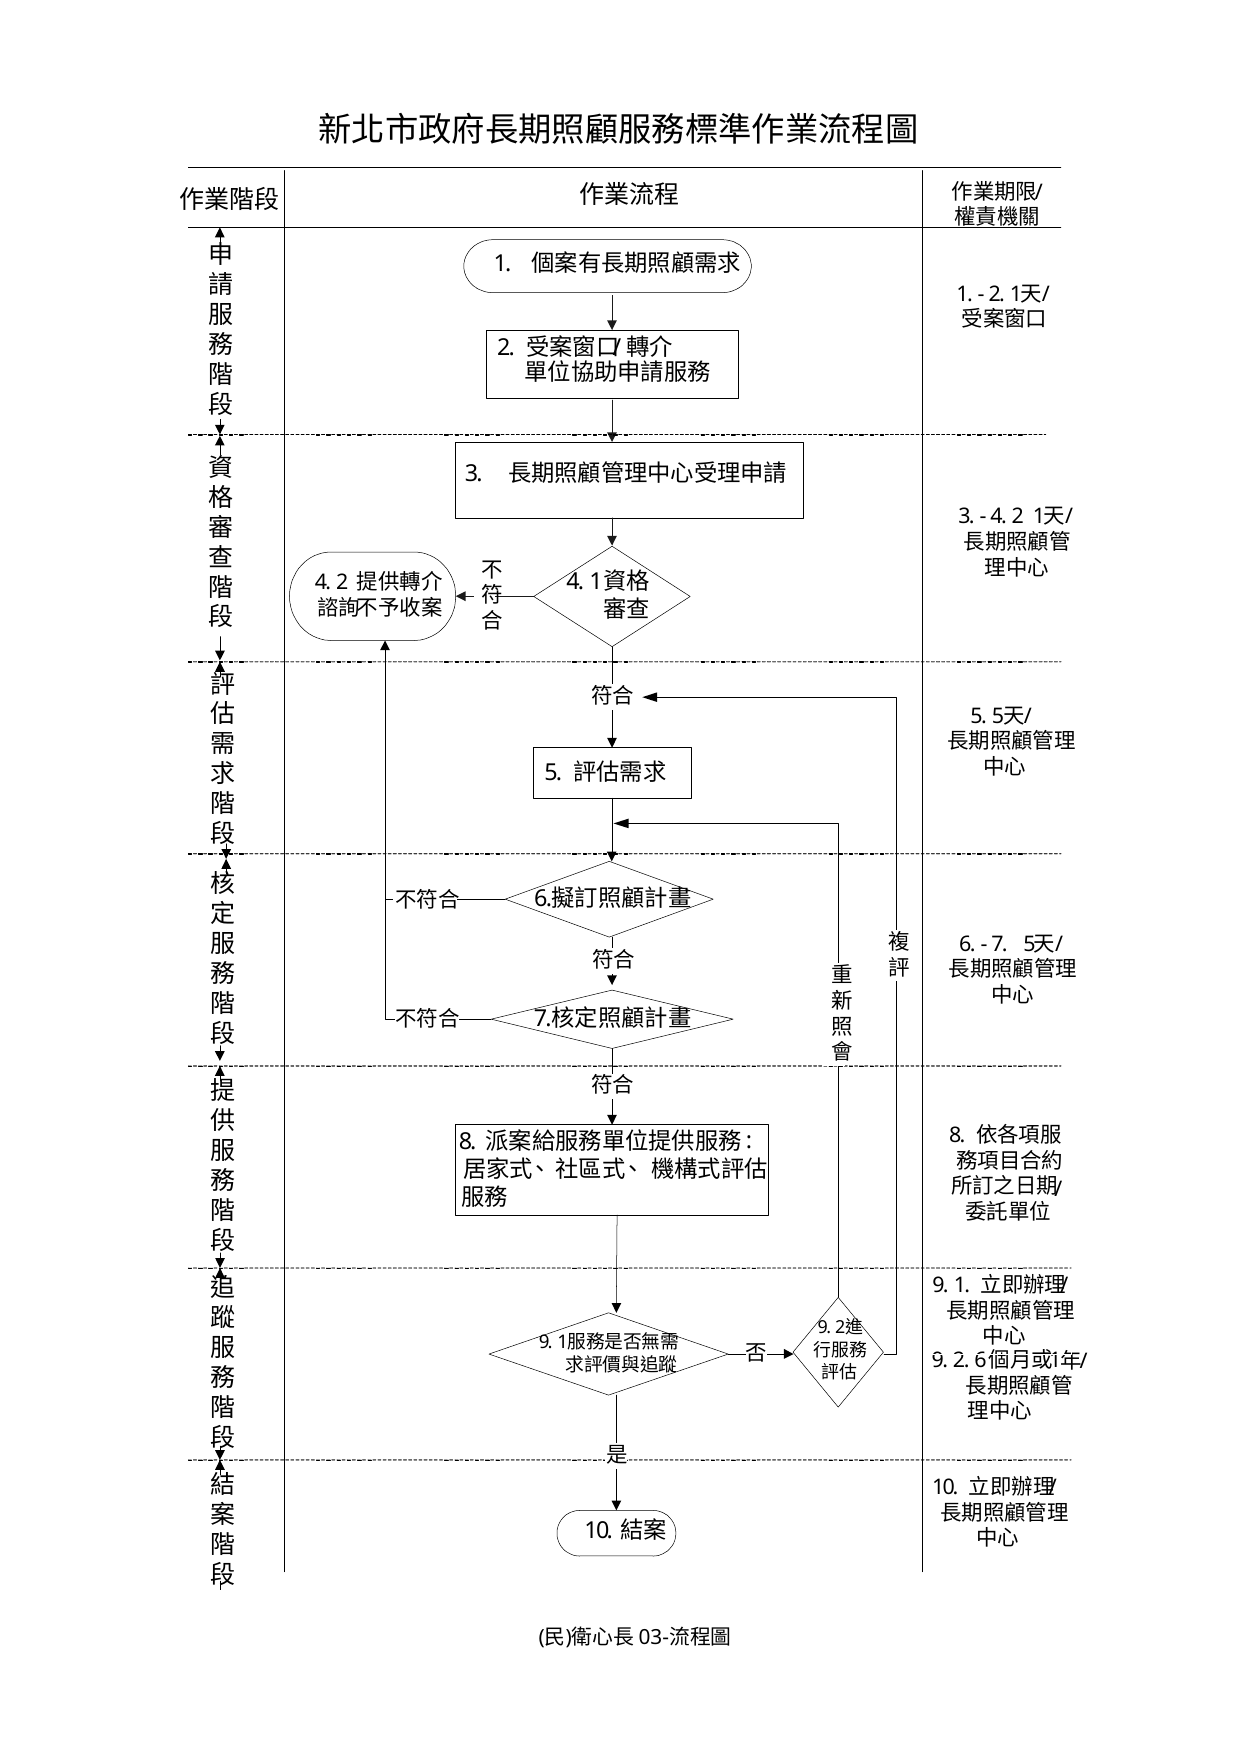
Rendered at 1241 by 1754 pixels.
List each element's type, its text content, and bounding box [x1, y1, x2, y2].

text 新北市政府長期照顧服務標準作業流程圖 [318, 102, 997, 151]
